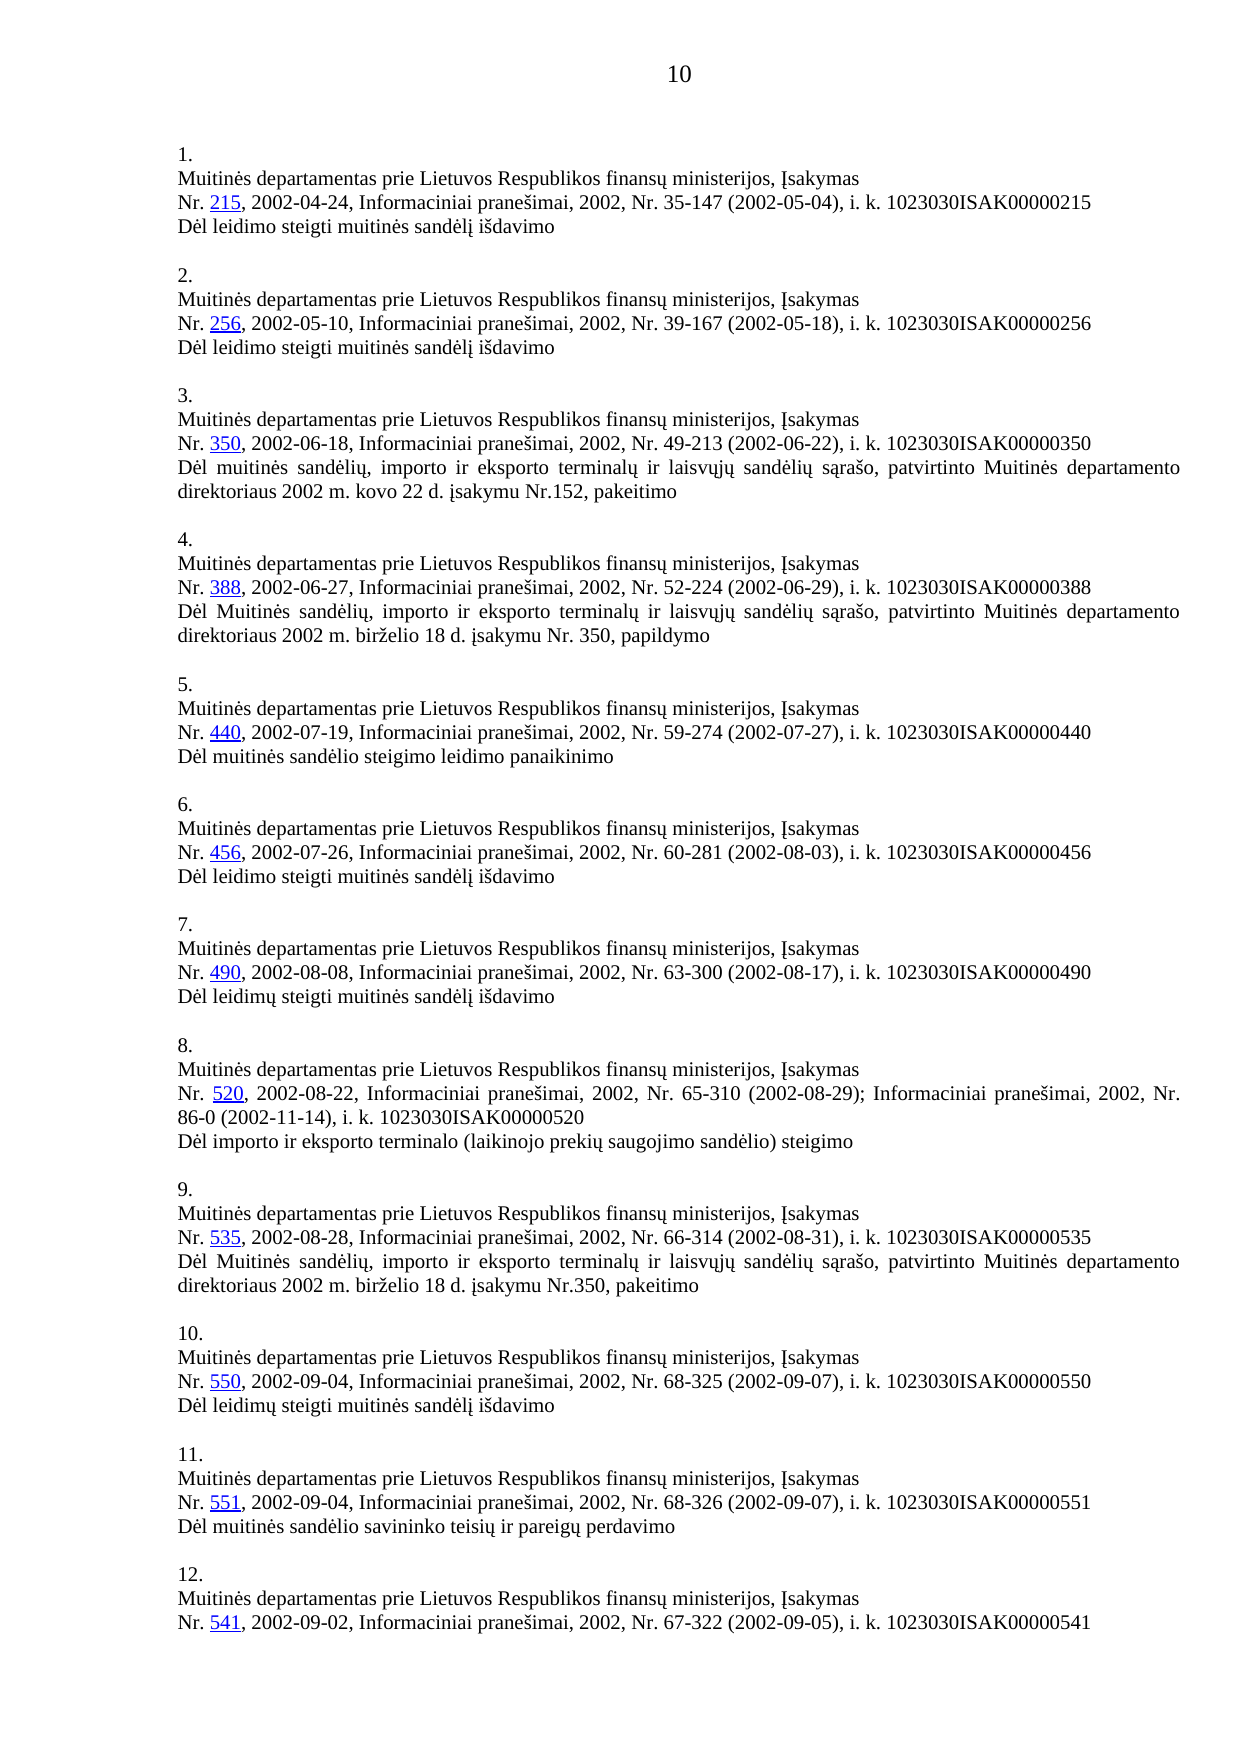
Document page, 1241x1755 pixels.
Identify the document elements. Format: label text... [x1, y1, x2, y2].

text Muitinės departamentas prie Lietuvos Respublikos finansų ministerijos, Įsakymas [177, 287, 1181, 311]
text 10. [177, 1321, 1181, 1345]
text Nr. 215, 2002-04-24, Informaciniai pranešimai, 2002, Nr. 35-147 (2002-05-04), i. k. 1023030ISAK00000215 [177, 190, 1181, 214]
text Nr. 256, 2002-05-10, Informaciniai pranešimai, 2002, Nr. 39-167 (2002-05-18), i. k. 1023030ISAK00000256 [177, 311, 1181, 335]
text Dėl importo ir eksporto terminalo (laikinojo prekių saugojimo sandėlio) steigimo [177, 1129, 1181, 1153]
text Dėl leidimų steigti muitinės sandėlį išdavimo [177, 1393, 1181, 1417]
text Muitinės departamentas prie Lietuvos Respublikos finansų ministerijos, Įsakymas [177, 1057, 1181, 1081]
text 2. [177, 262, 1181, 287]
text 9. [177, 1177, 1181, 1201]
text Muitinės departamentas prie Lietuvos Respublikos finansų ministerijos, Įsakymas [177, 407, 1181, 431]
text 1. [177, 142, 1181, 166]
text Dėl Muitinės sandėlių, importo ir eksporto terminalų ir laisvųjų sandėlių sąrašo, patvirtinto Muitinės departamento direktoriaus 2002 m. birželio 18 d. įsakymu Nr.350, pakeitimo [177, 1249, 1181, 1297]
text Dėl muitinės sandėlio savininko teisių ir pareigų perdavimo [177, 1514, 1181, 1538]
text Nr. 535, 2002-08-28, Informaciniai pranešimai, 2002, Nr. 66-314 (2002-08-31), i. k. 1023030ISAK00000535 [177, 1225, 1181, 1249]
text Nr. 456, 2002-07-26, Informaciniai pranešimai, 2002, Nr. 60-281 (2002-08-03), i. k. 1023030ISAK00000456 [177, 840, 1181, 864]
text 8. [177, 1032, 1181, 1057]
text Dėl muitinės sandėlių, importo ir eksporto terminalų ir laisvųjų sandėlių sąrašo, patvirtinto Muitinės departamento direktoriaus 2002 m. kovo 22 d. įsakymu Nr.152, pakeitimo [177, 455, 1181, 503]
text Nr. 541, 2002-09-02, Informaciniai pranešimai, 2002, Nr. 67-322 (2002-09-05), i. k. 1023030ISAK00000541 [177, 1610, 1181, 1634]
text Nr. 520, 2002-08-22, Informaciniai pranešimai, 2002, Nr. 65-310 (2002-08-29); Informaciniai pranešimai, 2002, Nr. 86-0 (2002-11-14), i. k. 1023030ISAK00000520 [177, 1081, 1181, 1129]
text 12. [177, 1562, 1181, 1586]
text Muitinės departamentas prie Lietuvos Respublikos finansų ministerijos, Įsakymas [177, 166, 1181, 190]
text 7. [177, 912, 1181, 936]
text Muitinės departamentas prie Lietuvos Respublikos finansų ministerijos, Įsakymas [177, 1345, 1181, 1369]
text Nr. 350, 2002-06-18, Informaciniai pranešimai, 2002, Nr. 49-213 (2002-06-22), i. k. 1023030ISAK00000350 [177, 431, 1181, 455]
text Dėl leidimo steigti muitinės sandėlį išdavimo [177, 864, 1181, 888]
text 11. [177, 1442, 1181, 1466]
text Nr. 388, 2002-06-27, Informaciniai pranešimai, 2002, Nr. 52-224 (2002-06-29), i. k. 1023030ISAK00000388 [177, 575, 1181, 599]
text 5. [177, 672, 1181, 696]
text Muitinės departamentas prie Lietuvos Respublikos finansų ministerijos, Įsakymas [177, 696, 1181, 720]
text Dėl leidimo steigti muitinės sandėlį išdavimo [177, 335, 1181, 359]
text 4. [177, 527, 1181, 551]
text Muitinės departamentas prie Lietuvos Respublikos finansų ministerijos, Įsakymas [177, 551, 1181, 575]
text Muitinės departamentas prie Lietuvos Respublikos finansų ministerijos, Įsakymas [177, 936, 1181, 960]
text Nr. 490, 2002-08-08, Informaciniai pranešimai, 2002, Nr. 63-300 (2002-08-17), i. k. 1023030ISAK00000490 [177, 960, 1181, 984]
text Dėl leidimų steigti muitinės sandėlį išdavimo [177, 984, 1181, 1008]
text Muitinės departamentas prie Lietuvos Respublikos finansų ministerijos, Įsakymas [177, 1201, 1181, 1225]
text Muitinės departamentas prie Lietuvos Respublikos finansų ministerijos, Įsakymas [177, 1466, 1181, 1490]
text Nr. 550, 2002-09-04, Informaciniai pranešimai, 2002, Nr. 68-325 (2002-09-07), i. k. 1023030ISAK00000550 [177, 1369, 1181, 1393]
text Muitinės departamentas prie Lietuvos Respublikos finansų ministerijos, Įsakymas [177, 816, 1181, 840]
text 3. [177, 383, 1181, 407]
text Dėl Muitinės sandėlių, importo ir eksporto terminalų ir laisvųjų sandėlių sąrašo, patvirtinto Muitinės departamento direktoriaus 2002 m. birželio 18 d. įsakymu Nr. 350, papildymo [177, 599, 1181, 647]
text 6. [177, 792, 1181, 816]
text Muitinės departamentas prie Lietuvos Respublikos finansų ministerijos, Įsakymas [177, 1586, 1181, 1610]
text Nr. 551, 2002-09-04, Informaciniai pranešimai, 2002, Nr. 68-326 (2002-09-07), i. k. 1023030ISAK00000551 [177, 1490, 1181, 1514]
text Dėl muitinės sandėlio steigimo leidimo panaikinimo [177, 744, 1181, 768]
text Dėl leidimo steigti muitinės sandėlį išdavimo [177, 214, 1181, 238]
text Nr. 440, 2002-07-19, Informaciniai pranešimai, 2002, Nr. 59-274 (2002-07-27), i. k. 1023030ISAK00000440 [177, 720, 1181, 744]
